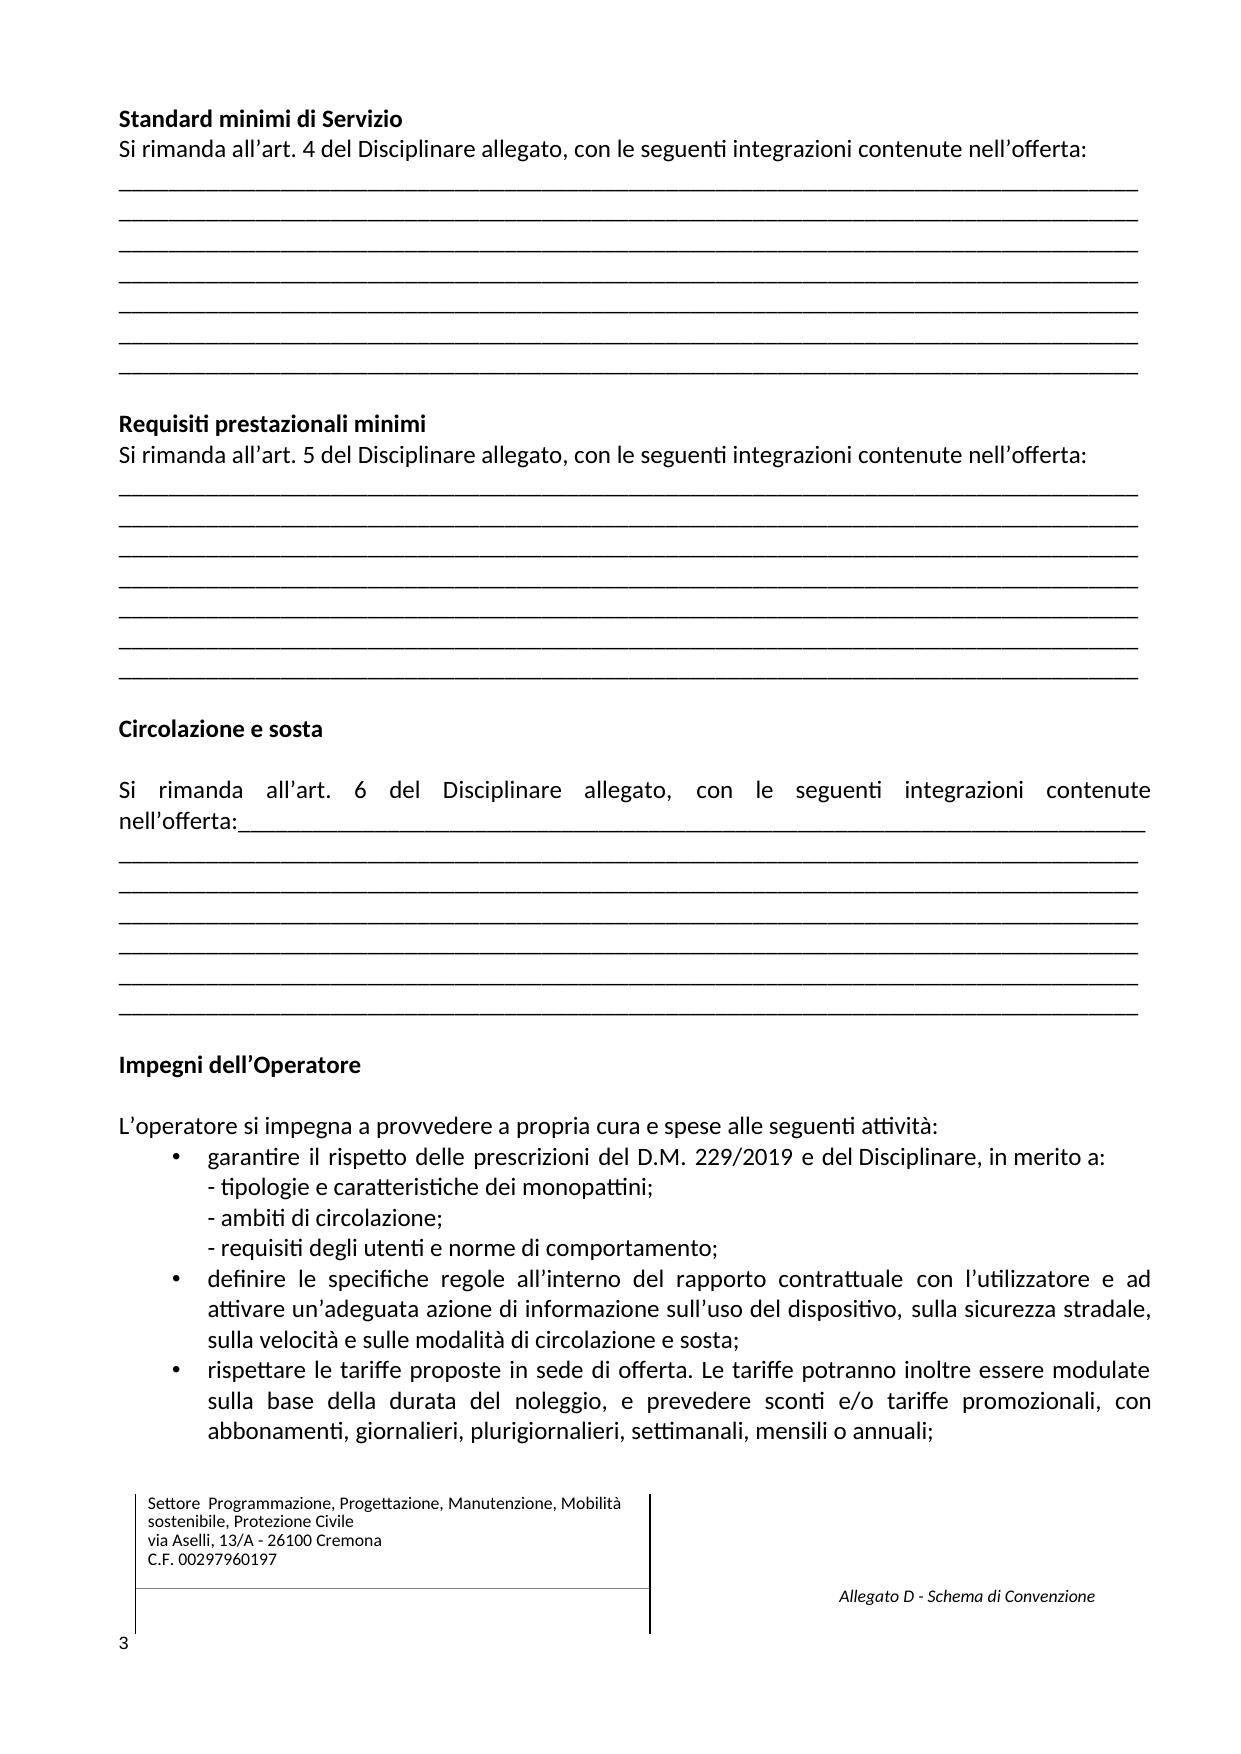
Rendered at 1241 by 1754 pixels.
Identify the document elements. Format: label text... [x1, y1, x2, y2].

list garantire il rispetto delle prescrizioni del D.M. 229/2019 e del Disciplinare, in merito a: [172, 1141, 1152, 1171]
text ______________________________________________________________________________________________________________________________________________________________________________________________________________________________________________________________________________________________________________________________________________________________________________________________________________________________________________________________________________________________________________________________________________________________________________________________ [119, 469, 1152, 683]
list Impegni dell’Operatore [119, 1049, 1152, 1080]
text Si rimanda all’art. 5 del Disciplinare allegato, con le seguenti integrazioni contenute nell’offerta: [119, 439, 1152, 469]
text ______________________________________________________________________________________________________________________________________________________________________________________________________________________________________________________________________________________________________________________________________________________________________________________________________________________________________________________________________________________________________________________________________________________________________________________________ [119, 164, 1152, 378]
list - requisiti degli utenti e norme di comportamento; [172, 1232, 1152, 1263]
list definire le specifiche regole all’interno del rapporto contrattuale con l’utilizzatore e ad attivare un’adeguata azione di informazione sull’uso del dispositivo, sulla sicurezza stradale, sulla velocità e sulle modalità di circolazione e sosta; [172, 1263, 1152, 1354]
text Standard minimi di Servizio [119, 103, 1152, 134]
list rispettare le tariffe proposte in sede di offerta. Le tariffe potranno inoltre essere modulate sulla base della durata del noleggio, e prevedere sconti e/o tariffe promozionali, con abbonamenti, giornalieri, plurigiornalieri, settimanali, mensili o annuali; [172, 1354, 1152, 1446]
list L’operatore si impegna a provvedere a propria cura e spese alle seguenti attività: [119, 1110, 1152, 1141]
list Circolazione e sosta [119, 713, 1152, 744]
text Requisiti prestazionali minimi [119, 408, 1152, 439]
text Si rimanda all’art. 4 del Disciplinare allegato, con le seguenti integrazioni contenute nell’offerta: [119, 134, 1152, 164]
list - tipologie e caratteristiche dei monopattini; [172, 1171, 1152, 1202]
list - ambiti di circolazione; [172, 1202, 1152, 1232]
list Si rimanda all’art. 6 del Disciplinare allegato, con le seguenti integrazioni contenute nell’offerta:_____________________________________________________________________________________________________________________________________________________________________________________________________________________________________________________________________________________________________________________________________________________________________________________________________________________________________________________________________________________________________________________________________________________________________________________ [119, 774, 1152, 1019]
